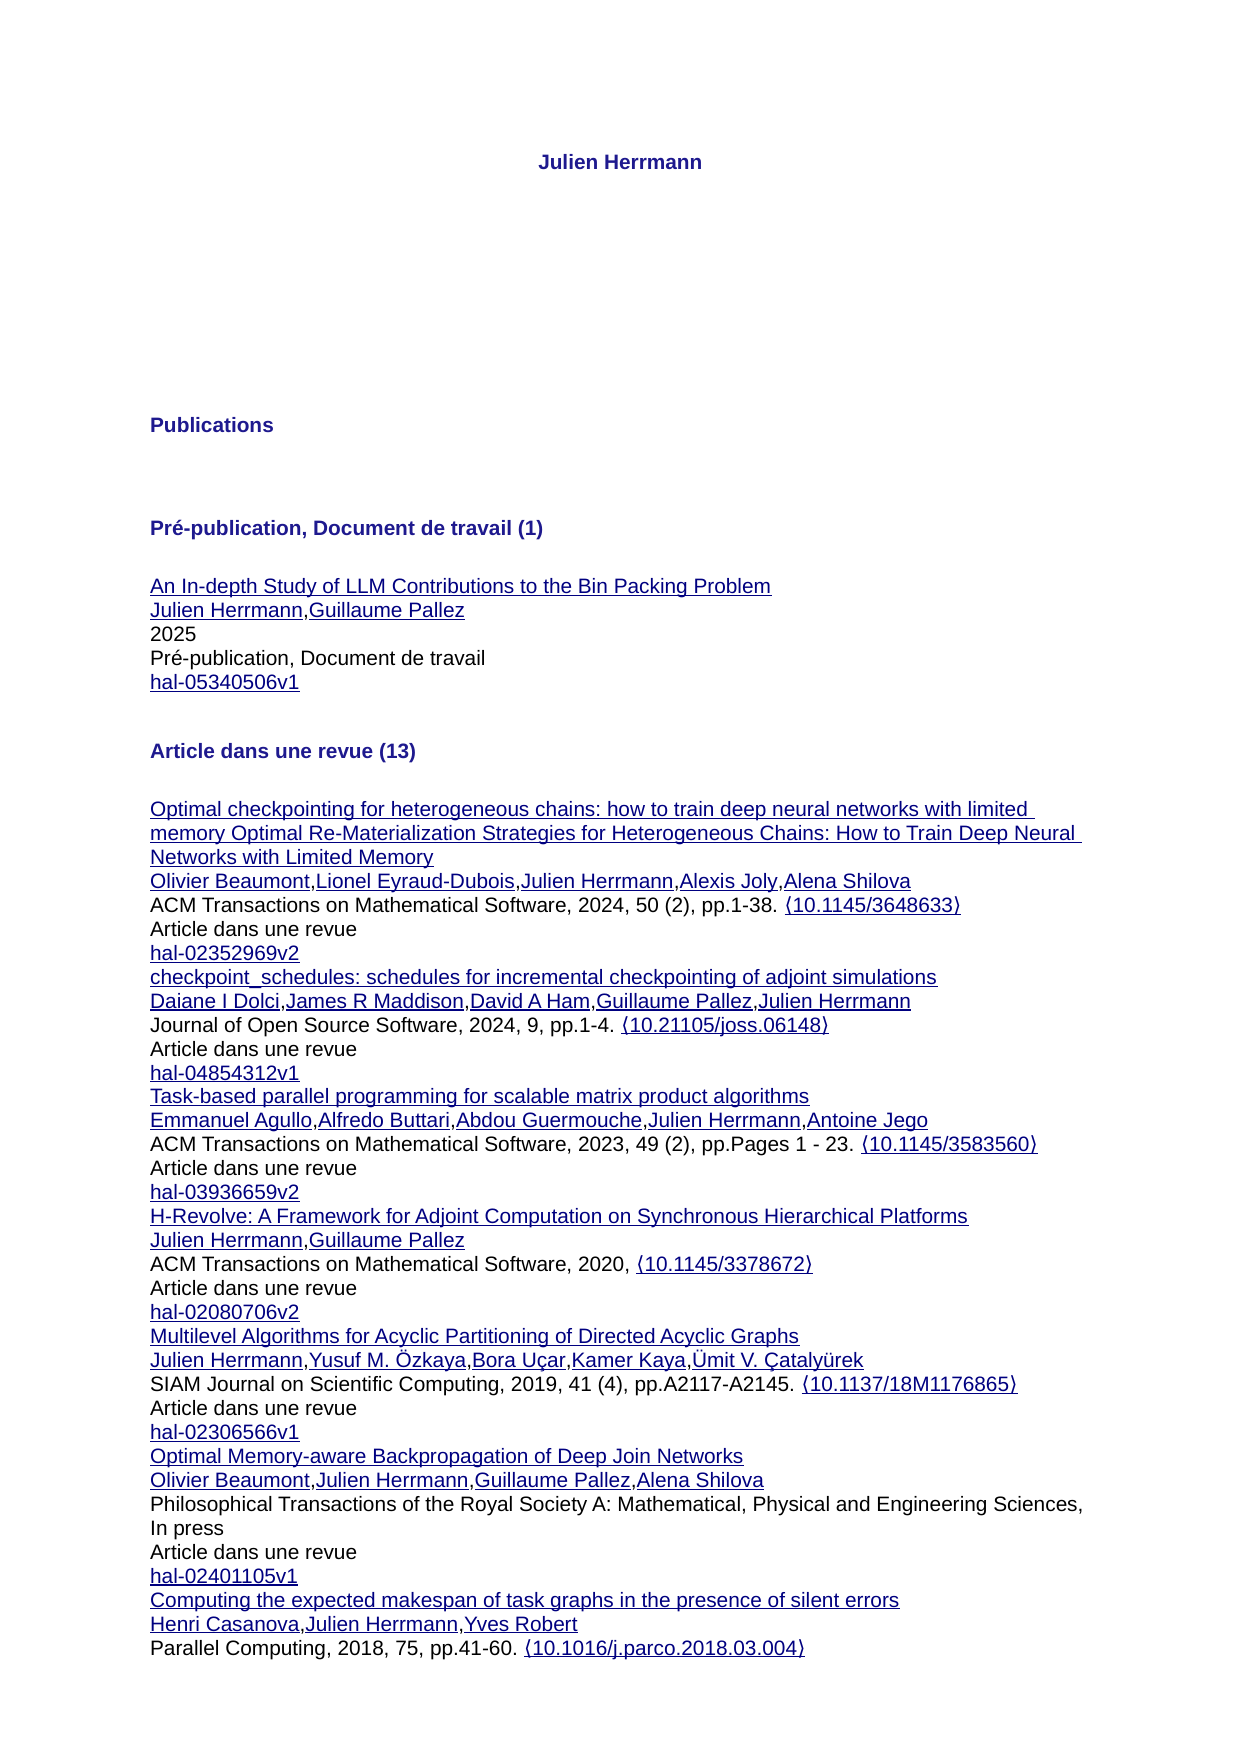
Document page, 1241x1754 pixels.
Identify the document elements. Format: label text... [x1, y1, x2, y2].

subtitle Publications [150, 412, 1090, 436]
table_cell Task-based parallel programming for scalable matrix product algorithms Emmanuel Agullo,Alfredo Buttari,Abdou Guermouche,Julien Herrmann,Antoine Jego ACM Transactions on Mathematical Software, 2023, 49 (2), pp.Pages 1 - 23. ⟨10.1145/3583560⟩ Article dans une revue hal-03936659v2 [150, 1084, 1090, 1204]
table_cell checkpoint_schedules: schedules for incremental checkpointing of adjoint simulations Daiane I Dolci,James R Maddison,David A Ham,Guillaume Pallez,Julien Herrmann Journal of Open Source Software, 2024, 9, pp.1-4. ⟨10.21105/joss.06148⟩ Article dans une revue hal-04854312v1 [150, 965, 1090, 1084]
table_cell Computing the expected makespan of task graphs in the presence of silent errors Henri Casanova,Julien Herrmann,Yves Robert Parallel Computing, 2018, 75, pp.41-60. ⟨10.1016/j.parco.2018.03.004⟩ [150, 1588, 1090, 1659]
table_header Optimal checkpointing for heterogeneous chains: how to train deep neural networks with limited memory Optimal Re-Materialization Strategies for Heterogeneous Chains: How to Train Deep Neural Networks with Limited Memory Olivier Beaumont,Lionel Eyraud-Dubois,Julien Herrmann,Alexis Joly,Alena Shilova ACM Transactions on Mathematical Software, 2024, 50 (2), pp.1-38. ⟨10.1145/3648633⟩ Article dans une revue hal-02352969v2 [150, 797, 1090, 964]
subtitle Article dans une revue (13) [150, 738, 1090, 762]
table_header An In-depth Study of LLM Contributions to the Bin Packing Problem Julien Herrmann,Guillaume Pallez 2025 Pré-publication, Document de travail hal-05340506v1 [150, 574, 1090, 694]
table_cell Multilevel Algorithms for Acyclic Partitioning of Directed Acyclic Graphs Julien Herrmann,Yusuf M. Özkaya,Bora Uçar,Kamer Kaya,Ümit V. Çatalyürek SIAM Journal on Scientific Computing, 2019, 41 (4), pp.A2117-A2145. ⟨10.1137/18M1176865⟩ Article dans une revue hal-02306566v1 [150, 1324, 1090, 1444]
table_cell Optimal Memory-aware Backpropagation of Deep Join Networks Olivier Beaumont,Julien Herrmann,Guillaume Pallez,Alena Shilova Philosophical Transactions of the Royal Society A: Mathematical, Physical and Engineering Sciences, In press Article dans une revue hal-02401105v1 [150, 1444, 1090, 1587]
table_cell H-Revolve: A Framework for Adjoint Computation on Synchronous Hierarchical Platforms Julien Herrmann,Guillaume Pallez ACM Transactions on Mathematical Software, 2020, ⟨10.1145/3378672⟩ Article dans une revue hal-02080706v2 [150, 1204, 1090, 1324]
subtitle Pré-publication, Document de travail (1) [150, 516, 1090, 539]
subtitle Julien Herrmann [150, 150, 1090, 174]
